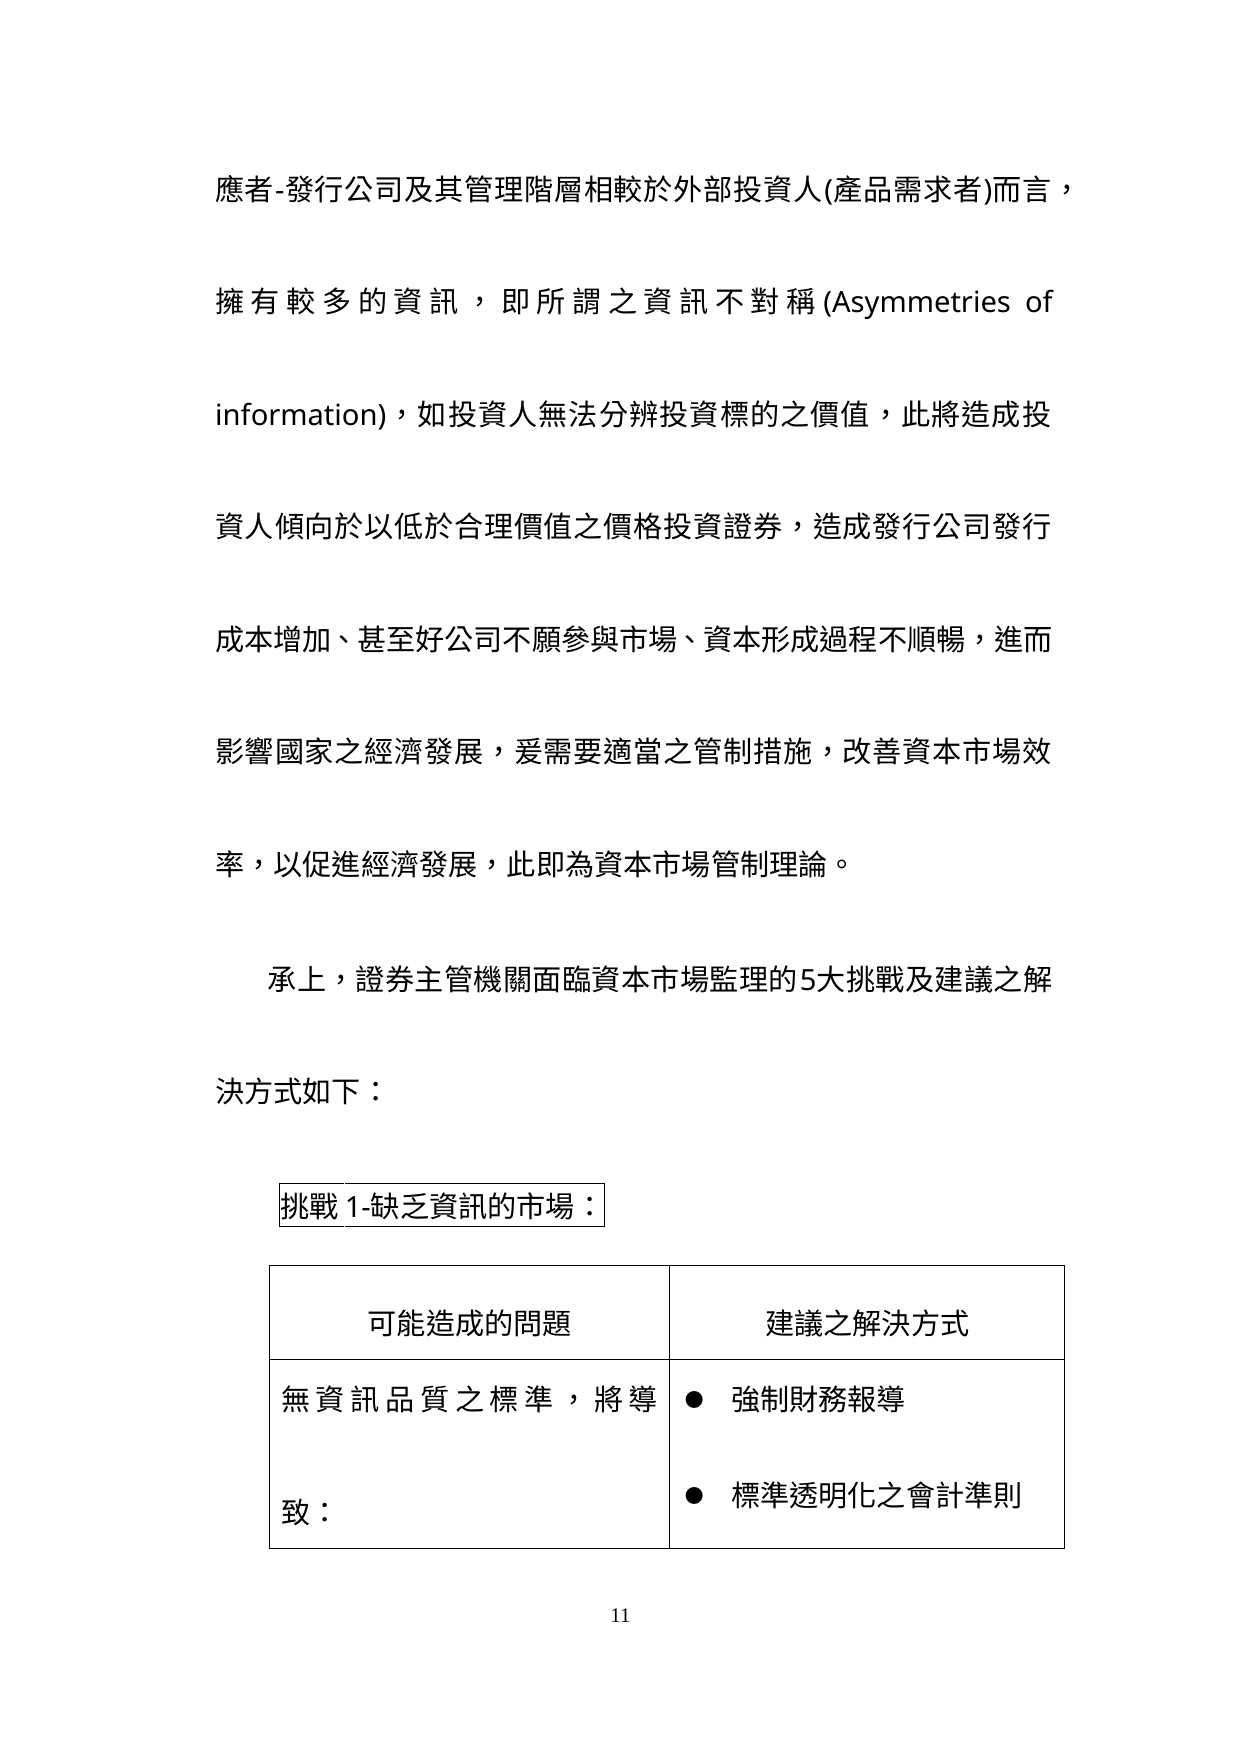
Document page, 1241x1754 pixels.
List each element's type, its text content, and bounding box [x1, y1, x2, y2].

table_header 可能造成的問題 [270, 1266, 669, 1359]
text 挑戰1-缺乏資訊的市場： [279, 1167, 1053, 1242]
text 承上，證券主管機關面臨資本市場監理的5大挑戰及建議之解決方式如下： [215, 940, 1053, 1127]
table_header 建議之解決方式 [670, 1266, 1064, 1359]
table_cell 無資訊品質之標準，將導致： 發行公司提供之資計虛偽或隱匿 投資人無法區分投資標的的好壞 檸檬問題(lemon’s problem)，即劣幣趨逐良幣，好的發行公司不願參與市場 [270, 1360, 669, 1548]
text 資本市場與其他商品市場最大之差異在於資本市場之產品供應者-發行公司及其管理階層相較於外部投資人(產品需求者)而言，擁有較多的資訊，即所謂之資訊不對稱(Asymmetries of information)，如投資人無法分辨投資標的之價值，此將造成投資人傾向於以低於合理價值之價格投資證券，造成發行公司發行成本增加、甚至好公司不願參與市場、資本形成過程不順暢，進而影響國家之經濟發展，爰需要適當之管制措施，改善資本市場效率，以促進經濟發展，此即為資本市場管制理論。 [215, 150, 1053, 900]
table_cell 強制財務報導 標準透明化之會計準則 審計規定 對審計之監理 強有力的執法 [670, 1360, 1064, 1548]
